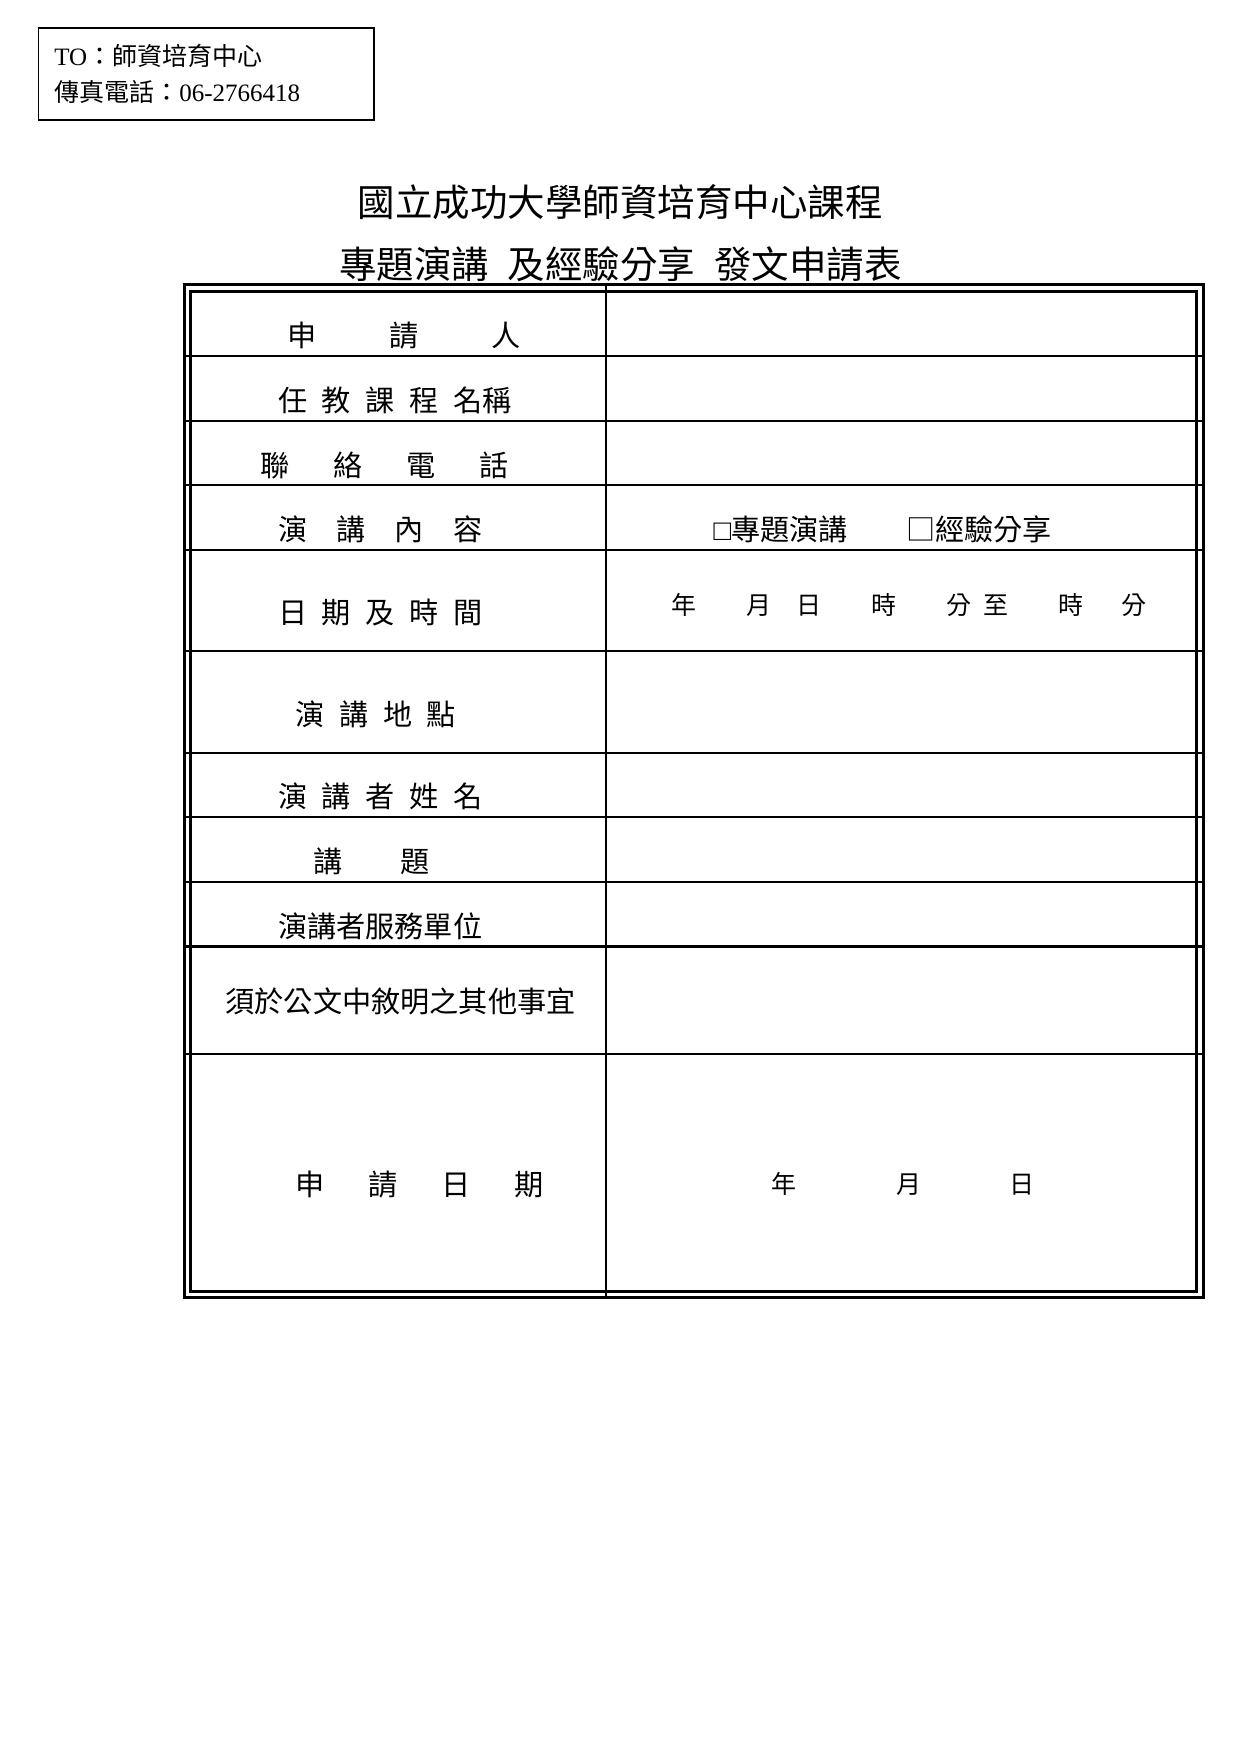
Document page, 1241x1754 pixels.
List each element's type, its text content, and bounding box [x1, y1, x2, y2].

table_cell 年 月 日 時 分 至 時 分 [607, 551, 1195, 650]
table_cell [607, 754, 1195, 816]
table_cell 演 講 者 姓 名 [192, 754, 605, 816]
text TO：師資培育中心 [54, 36, 358, 72]
table_cell 講 題 [192, 818, 605, 881]
text 國立成功大學師資培育中心課程 [187, 158, 1053, 221]
table_cell 任 教 課 程 名稱 [192, 357, 605, 420]
table_header [607, 293, 1195, 355]
table_cell 演 講 地 點 [192, 652, 605, 752]
table_cell [607, 357, 1195, 420]
text 專題演講 及經驗分享 發文申請表 [187, 221, 1053, 283]
table_cell 須於公文中敘明之其他事宜 [192, 948, 605, 1052]
table_cell [607, 652, 1195, 752]
table_cell 演講者服務單位 [192, 883, 605, 945]
table_cell [607, 422, 1195, 484]
table_header 申 請 人 [188, 286, 605, 355]
table_cell [607, 883, 1195, 945]
text 傳真電話：06-2766418 [54, 72, 358, 108]
table_cell [607, 818, 1195, 881]
table_cell 演 講 內 容 [192, 486, 605, 549]
table_cell 申 請 日 期 [192, 1055, 605, 1290]
text [39, 29, 373, 119]
table_header [607, 286, 1200, 355]
table_cell 年 月 日 [607, 1055, 1195, 1290]
table_cell [607, 948, 1195, 1052]
table_cell □專題演講 □經驗分享 [607, 486, 1195, 549]
table_cell 日 期 及 時 間 [192, 551, 605, 650]
table_cell 聯 絡 電 話 [192, 422, 605, 484]
